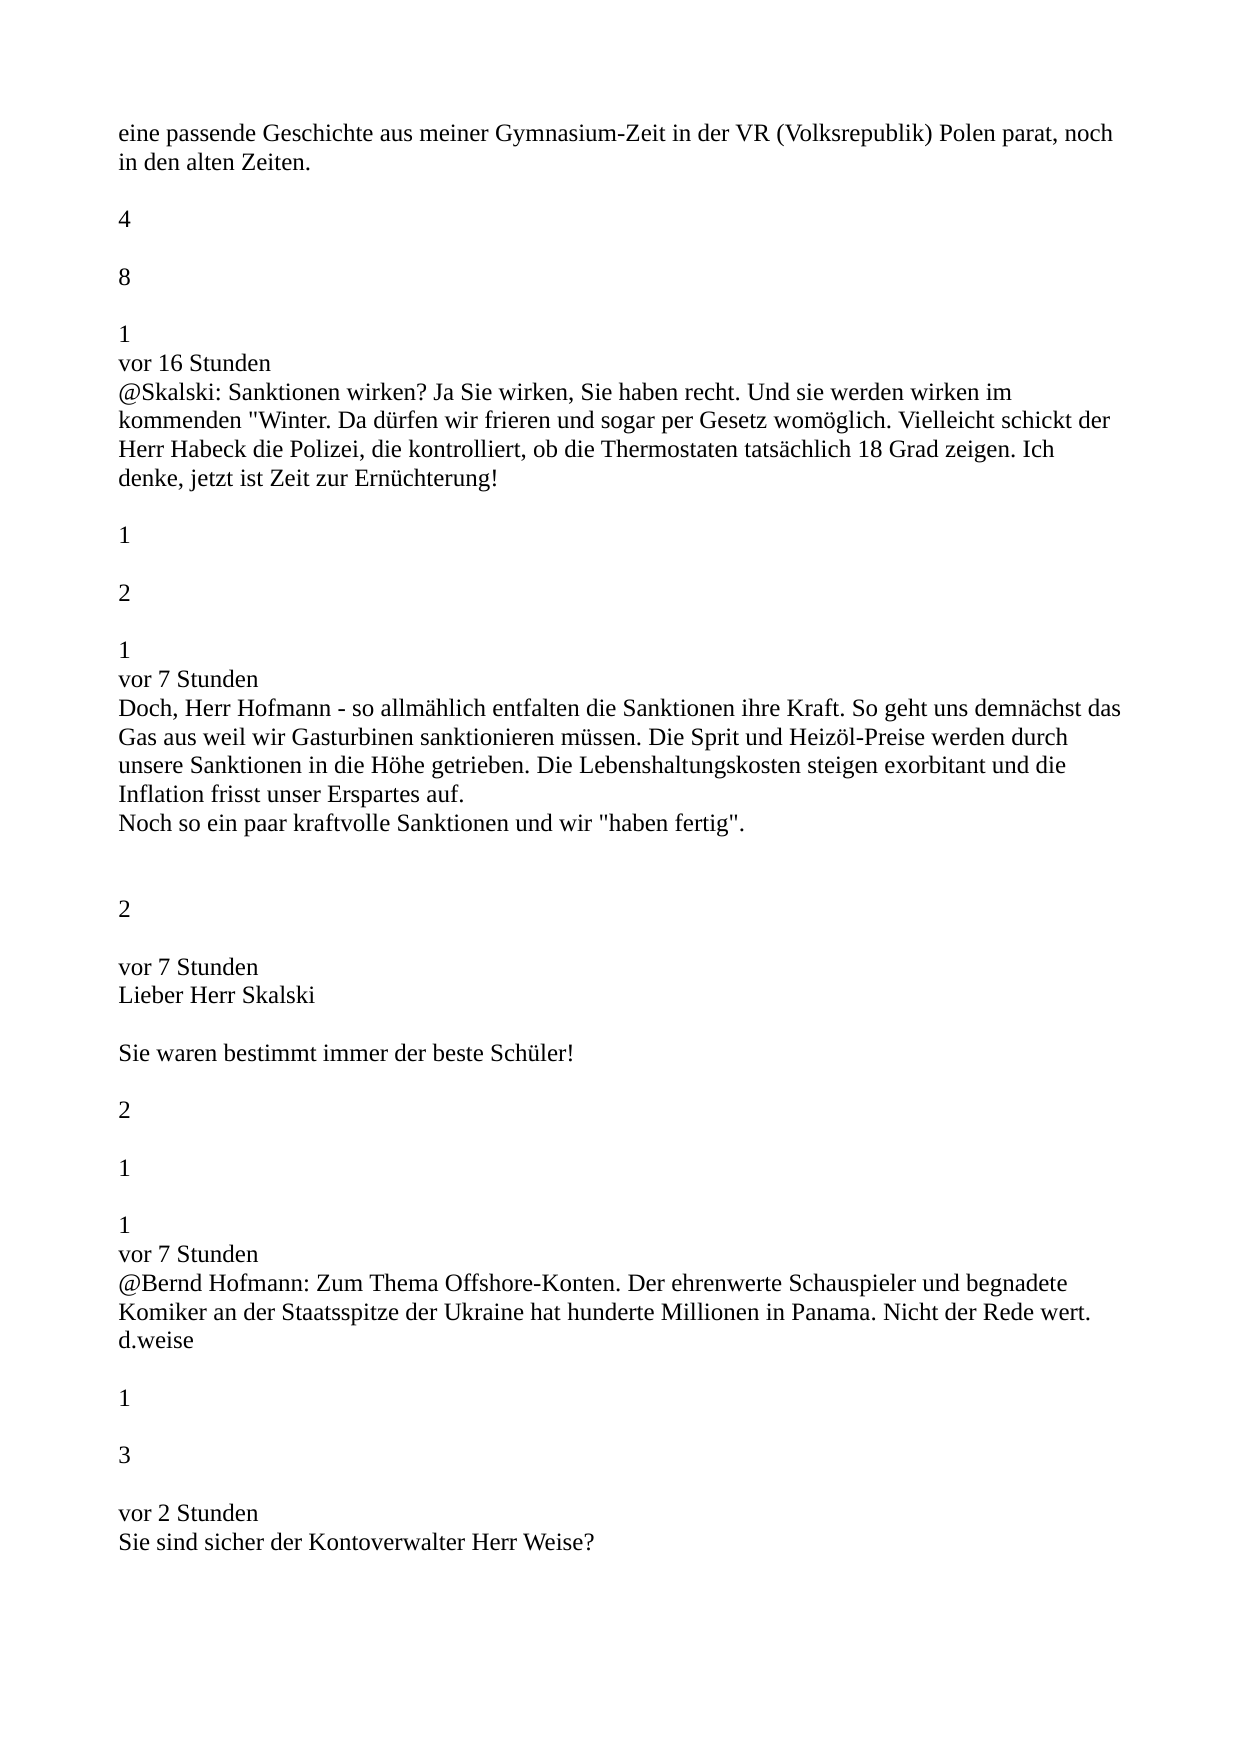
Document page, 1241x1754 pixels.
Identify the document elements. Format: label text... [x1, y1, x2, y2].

text 4 [118, 204, 1122, 233]
text eine passende Geschichte aus meiner Gymnasium-Zeit in der VR (Volksrepublik) Polen parat, noch in den alten Zeiten. [118, 118, 1122, 176]
text 1 [118, 1211, 1122, 1239]
text vor 2 Stunden [118, 1498, 1122, 1527]
text 2 [118, 1096, 1122, 1124]
text 1 [118, 636, 1122, 664]
text Sie sind sicher der Kontoverwalter Herr Weise? [118, 1527, 1122, 1556]
text Sie waren bestimmt immer der beste Schüler! [118, 1038, 1122, 1067]
text Doch, Herr Hofmann - so allmählich entfalten die Sanktionen ihre Kraft. So geht uns demnächst das Gas aus weil wir Gasturbinen sanktionieren müssen. Die Sprit und Heizöl-Preise werden durch unsere Sanktionen in die Höhe getrieben. Die Lebenshaltungskosten steigen exorbitant und die Inflation frisst unser Erspartes auf. [118, 693, 1122, 808]
text @Bernd Hofmann: Zum Thema Offshore-Konten. Der ehrenwerte Schauspieler und begnadete Komiker an der Staatsspitze der Ukraine hat hunderte Millionen in Panama. Nicht der Rede wert. d.weise [118, 1268, 1122, 1354]
text 8 [118, 262, 1122, 291]
text Noch so ein paar kraftvolle Sanktionen und wir "haben fertig". [118, 808, 1122, 837]
text 1 [118, 1153, 1122, 1182]
text Lieber Herr Skalski [118, 981, 1122, 1009]
text vor 7 Stunden [118, 1239, 1122, 1268]
text @Skalski: Sanktionen wirken? Ja Sie wirken, Sie haben recht. Und sie werden wirken im kommenden "Winter. Da dürfen wir frieren und sogar per Gesetz womöglich. Vielleicht schickt der Herr Habeck die Polizei, die kontrolliert, ob die Thermostaten tatsächlich 18 Grad zeigen. Ich denke, jetzt ist Zeit zur Ernüchterung! [118, 377, 1122, 492]
text 2 [118, 578, 1122, 607]
text 2 [118, 894, 1122, 923]
text 1 [118, 319, 1122, 348]
text 3 [118, 1441, 1122, 1469]
text 1 [118, 521, 1122, 549]
text vor 7 Stunden [118, 952, 1122, 981]
text vor 16 Stunden [118, 348, 1122, 377]
text vor 7 Stunden [118, 664, 1122, 693]
text 1 [118, 1383, 1122, 1412]
